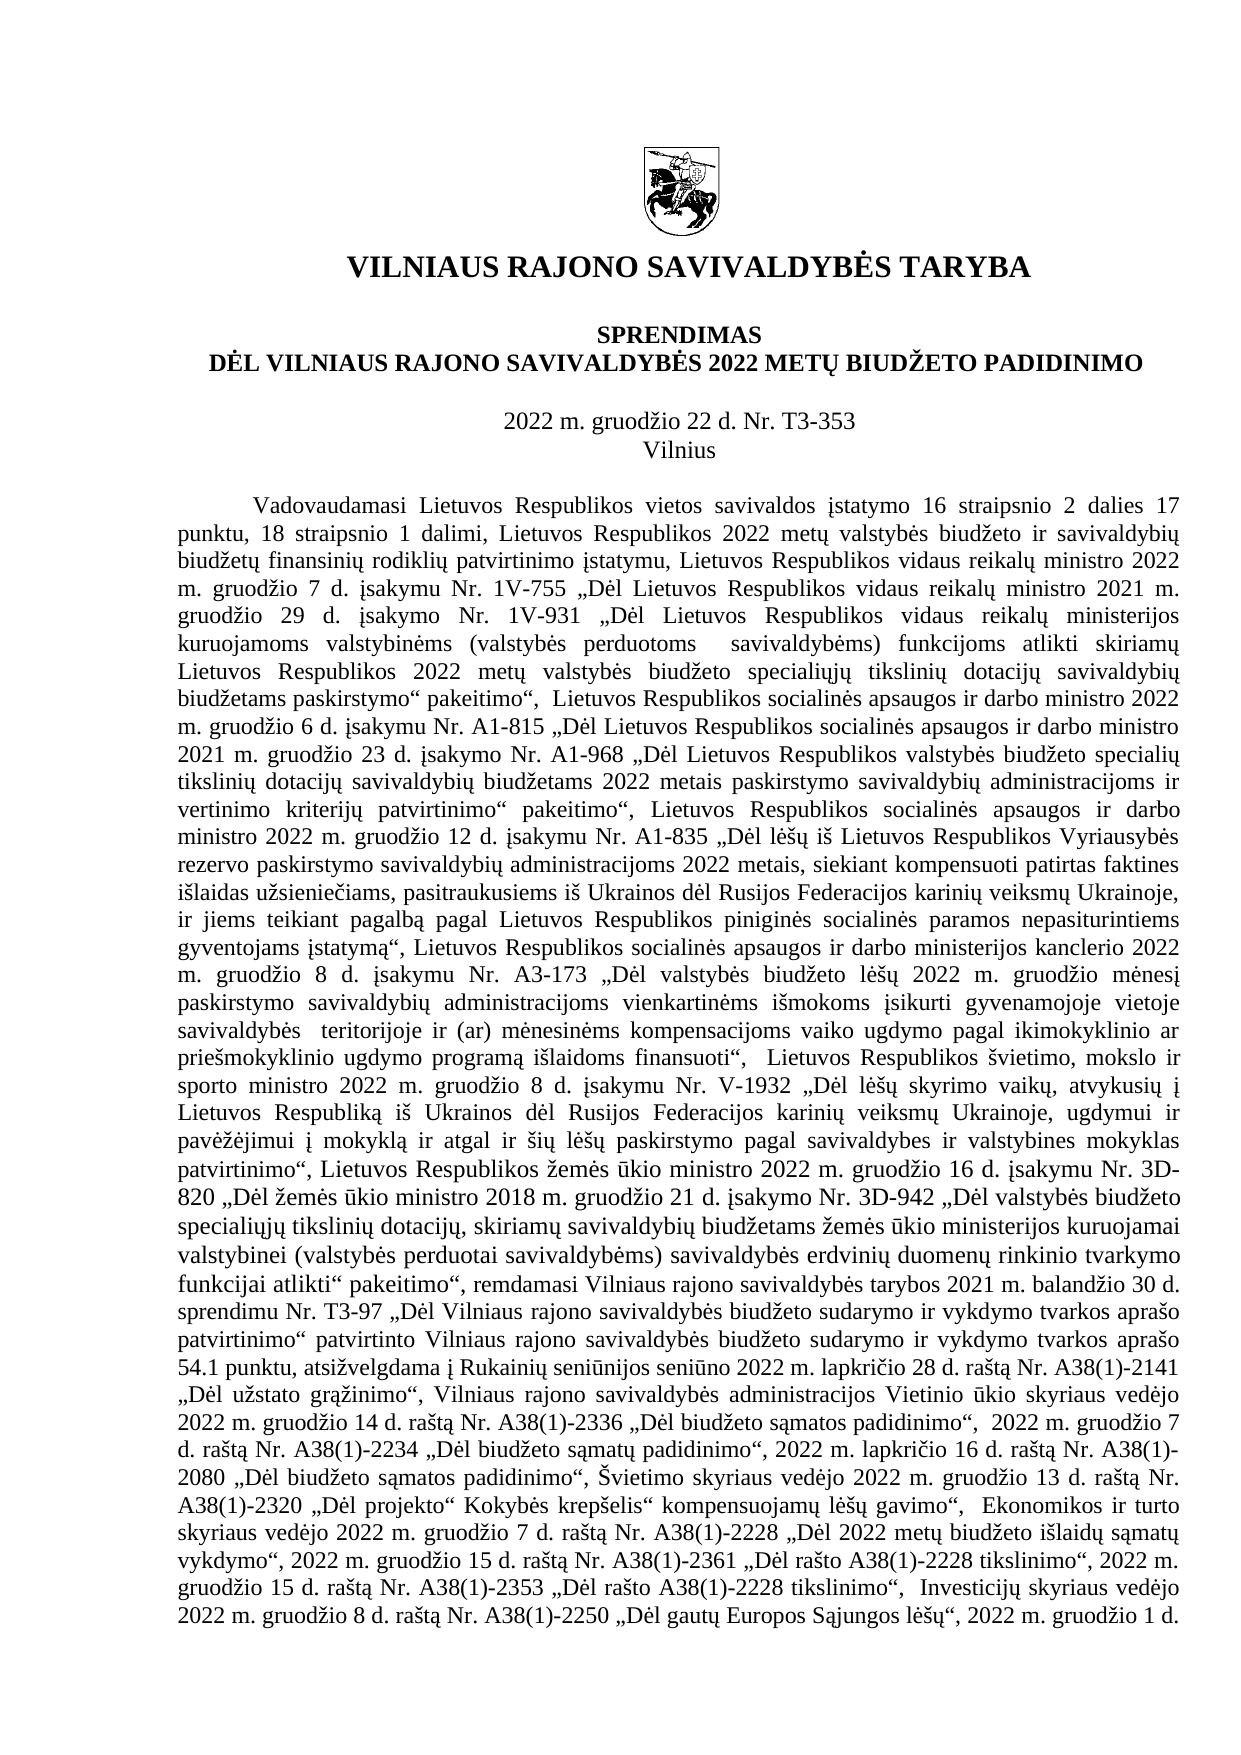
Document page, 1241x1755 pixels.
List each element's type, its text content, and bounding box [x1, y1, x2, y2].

text VILNIAUS RAJONO SAVIVALDYBĖS TARYBA [192, 248, 1186, 284]
text DĖL VILNIAUS RAJONO SAVIVALDYBĖS 2022 METŲ BIUDŽETO PADIDINIMO [177, 348, 1181, 377]
text SPRENDIMAS [177, 320, 1181, 348]
text 2022 m. gruodžio 22 d. Nr. T3-353 [177, 406, 1181, 435]
text Vilnius [177, 435, 1181, 463]
text Vadovaudamasi Lietuvos Respublikos vietos savivaldos įstatymo 16 straipsnio 2 dalies 17 punktu, 18 straipsnio 1 dalimi, Lietuvos Respublikos 2022 metų valstybės biudžeto ir savivaldybių biudžetų finansinių rodiklių patvirtinimo įstatymu, Lietuvos Respublikos vidaus reikalų ministro 2022 m. gruodžio 7 d. įsakymu Nr. 1V-755 „Dėl Lietuvos Respublikos vidaus reikalų ministro 2021 m. gruodžio 29 d. įsakymo Nr. 1V-931 „Dėl Lietuvos Respublikos vidaus reikalų ministerijos kuruojamoms valstybinėms (valstybės perduotoms savivaldybėms) funkcijoms atlikti skiriamų Lietuvos Respublikos 2022 metų valstybės biudžeto specialiųjų tikslinių dotacijų savivaldybių biudžetams paskirstymo“ pakeitimo“, Lietuvos Respublikos socialinės apsaugos ir darbo ministro 2022 m. gruodžio 6 d. įsakymu Nr. A1-815 „Dėl Lietuvos Respublikos socialinės apsaugos ir darbo ministro 2021 m. gruodžio 23 d. įsakymo Nr. A1-968 „Dėl Lietuvos Respublikos valstybės biudžeto specialių tikslinių dotacijų savivaldybių biudžetams 2022 metais paskirstymo savivaldybių administracijoms ir vertinimo kriterijų patvirtinimo“ pakeitimo“, Lietuvos Respublikos socialinės apsaugos ir darbo ministro 2022 m. gruodžio 12 d. įsakymu Nr. A1-835 „Dėl lėšų iš Lietuvos Respublikos Vyriausybės rezervo paskirstymo savivaldybių administracijoms 2022 metais, siekiant kompensuoti patirtas faktines išlaidas užsieniečiams, pasitraukusiems iš Ukrainos dėl Rusijos Federacijos karinių veiksmų Ukrainoje, ir jiems teikiant pagalbą pagal Lietuvos Respublikos piniginės socialinės paramos nepasiturintiems gyventojams įstatymą“, Lietuvos Respublikos socialinės apsaugos ir darbo ministerijos kanclerio 2022 m. gruodžio 8 d. įsakymu Nr. A3-173 „Dėl valstybės biudžeto lėšų 2022 m. gruodžio mėnesį paskirstymo savivaldybių administracijoms vienkartinėms išmokoms įsikurti gyvenamojoje vietoje savivaldybės teritorijoje ir (ar) mėnesinėms kompensacijoms vaiko ugdymo pagal ikimokyklinio ar priešmokyklinio ugdymo programą išlaidoms finansuoti“, Lietuvos Respublikos švietimo, mokslo ir sporto ministro 2022 m. gruodžio 8 d. įsakymu Nr. V-1932 „Dėl lėšų skyrimo vaikų, atvykusių į Lietuvos Respubliką iš Ukrainos dėl Rusijos Federacijos karinių veiksmų Ukrainoje, ugdymui ir pavėžėjimui į mokyklą ir atgal ir šių lėšų paskirstymo pagal savivaldybes ir valstybines mokyklas patvirtinimo“, Lietuvos Respublikos žemės ūkio ministro 2022 m. gruodžio 16 d. įsakymu Nr. 3D-820 „Dėl žemės ūkio ministro 2018 m. gruodžio 21 d. įsakymo Nr. 3D-942 „Dėl valstybės biudžeto specialiųjų tikslinių dotacijų, skiriamų savivaldybių biudžetams žemės ūkio ministerijos kuruojamai valstybinei (valstybės perduotai savivaldybėms) savivaldybės erdvinių duomenų rinkinio tvarkymo funkcijai atlikti“ pakeitimo“, remdamasi Vilniaus rajono savivaldybės tarybos 2021 m. balandžio 30 d. sprendimu Nr. T3-97 „Dėl Vilniaus rajono savivaldybės biudžeto sudarymo ir vykdymo tvarkos aprašo patvirtinimo“ patvirtinto Vilniaus rajono savivaldybės biudžeto sudarymo ir vykdymo tvarkos aprašo 54.1 punktu, atsižvelgdama į Rukainių seniūnijos seniūno 2022 m. lapkričio 28 d. raštą Nr. A38(1)-2141 „Dėl užstato grąžinimo“, Vilniaus rajono savivaldybės administracijos Vietinio ūkio skyriaus vedėjo 2022 m. gruodžio 14 d. raštą Nr. A38(1)-2336 „Dėl biudžeto sąmatos padidinimo“, 2022 m. gruodžio 7 d. raštą Nr. A38(1)-2234 „Dėl biudžeto sąmatų padidinimo“, 2022 m. lapkričio 16 d. raštą Nr. A38(1)-2080 „Dėl biudžeto sąmatos padidinimo“, Švietimo skyriaus vedėjo 2022 m. gruodžio 13 d. raštą Nr. A38(1)-2320 „Dėl projekto“ Kokybės krepšelis“ kompensuojamų lėšų gavimo“, Ekonomikos ir turto skyriaus vedėjo 2022 m. gruodžio 7 d. raštą Nr. A38(1)-2228 „Dėl 2022 metų biudžeto išlaidų sąmatų vykdymo“, 2022 m. gruodžio 15 d. raštą Nr. A38(1)-2361 „Dėl rašto A38(1)-2228 tikslinimo“, 2022 m. gruodžio 15 d. raštą Nr. A38(1)-2353 „Dėl rašto A38(1)-2228 tikslinimo“, Investicijų skyriaus vedėjo 2022 m. gruodžio 8 d. raštą Nr. A38(1)-2250 „Dėl gautų Europos Sąjungos lėšų“, 2022 m. gruodžio 1 d. [177, 491, 1181, 1629]
